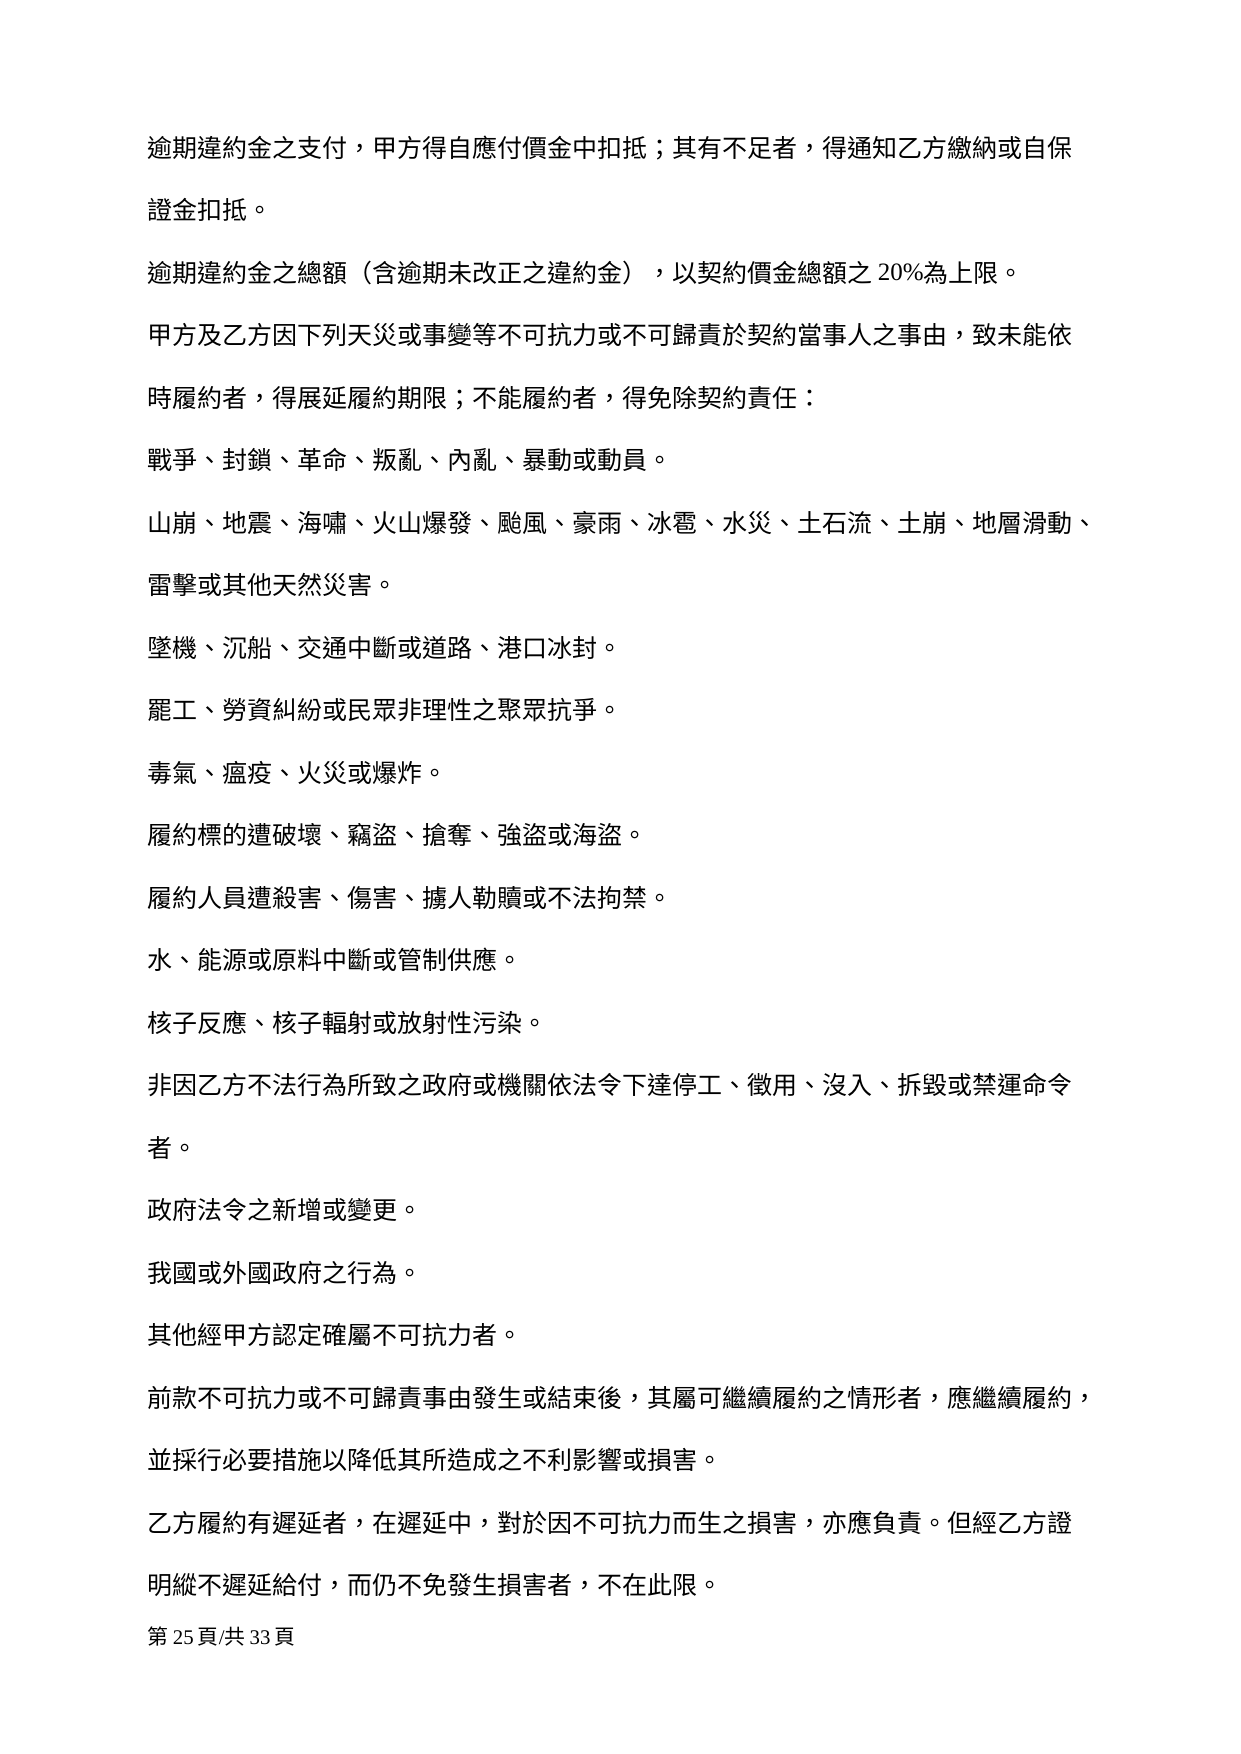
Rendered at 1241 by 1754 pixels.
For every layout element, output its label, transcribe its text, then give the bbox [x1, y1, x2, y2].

subtitle 核子反應、核子輻射或放射性污染。 [148, 979, 1092, 1042]
subtitle 乙方履約有遲延者，在遲延中，對於因不可抗力而生之損害，亦應負責。但經乙方證明縱不遲延給付，而仍不免發生損害者，不在此限。 [148, 1479, 1092, 1604]
subtitle 我國或外國政府之行為。 [148, 1229, 1092, 1292]
subtitle 水、能源或原料中斷或管制供應。 [148, 917, 1092, 979]
subtitle 毒氣、瘟疫、火災或爆炸。 [148, 729, 1092, 792]
subtitle 逾期違約金之支付，甲方得自應付價金中扣抵；其有不足者，得通知乙方繳納或自保證金扣抵。 [148, 104, 1092, 229]
subtitle 戰爭、封鎖、革命、叛亂、內亂、暴動或動員。 [148, 417, 1092, 479]
subtitle 罷工、勞資糾紛或民眾非理性之聚眾抗爭。 [148, 667, 1092, 729]
subtitle 墜機、沉船、交通中斷或道路、港口冰封。 [148, 604, 1092, 667]
subtitle 政府法令之新增或變更。 [148, 1167, 1092, 1229]
subtitle 履約標的遭破壞、竊盜、搶奪、強盜或海盜。 [148, 792, 1092, 854]
subtitle 前款不可抗力或不可歸責事由發生或結束後，其屬可繼續履約之情形者，應繼續履約，並採行必要措施以降低其所造成之不利影響或損害。 [148, 1354, 1092, 1479]
subtitle 山崩、地震、海嘯、火山爆發、颱風、豪雨、冰雹、水災、土石流、土崩、地層滑動、雷擊或其他天然災害。 [148, 479, 1092, 604]
subtitle 履約人員遭殺害、傷害、擄人勒贖或不法拘禁。 [148, 854, 1092, 917]
subtitle 甲方及乙方因下列天災或事變等不可抗力或不可歸責於契約當事人之事由，致未能依時履約者，得展延履約期限；不能履約者，得免除契約責任： [148, 292, 1092, 417]
subtitle 逾期違約金之總額（含逾期未改正之違約金），以契約價金總額之20%為上限。 [148, 229, 1092, 292]
subtitle 非因乙方不法行為所致之政府或機關依法令下達停工、徵用、沒入、拆毀或禁運命令者。 [148, 1042, 1092, 1167]
subtitle 其他經甲方認定確屬不可抗力者。 [148, 1292, 1092, 1354]
